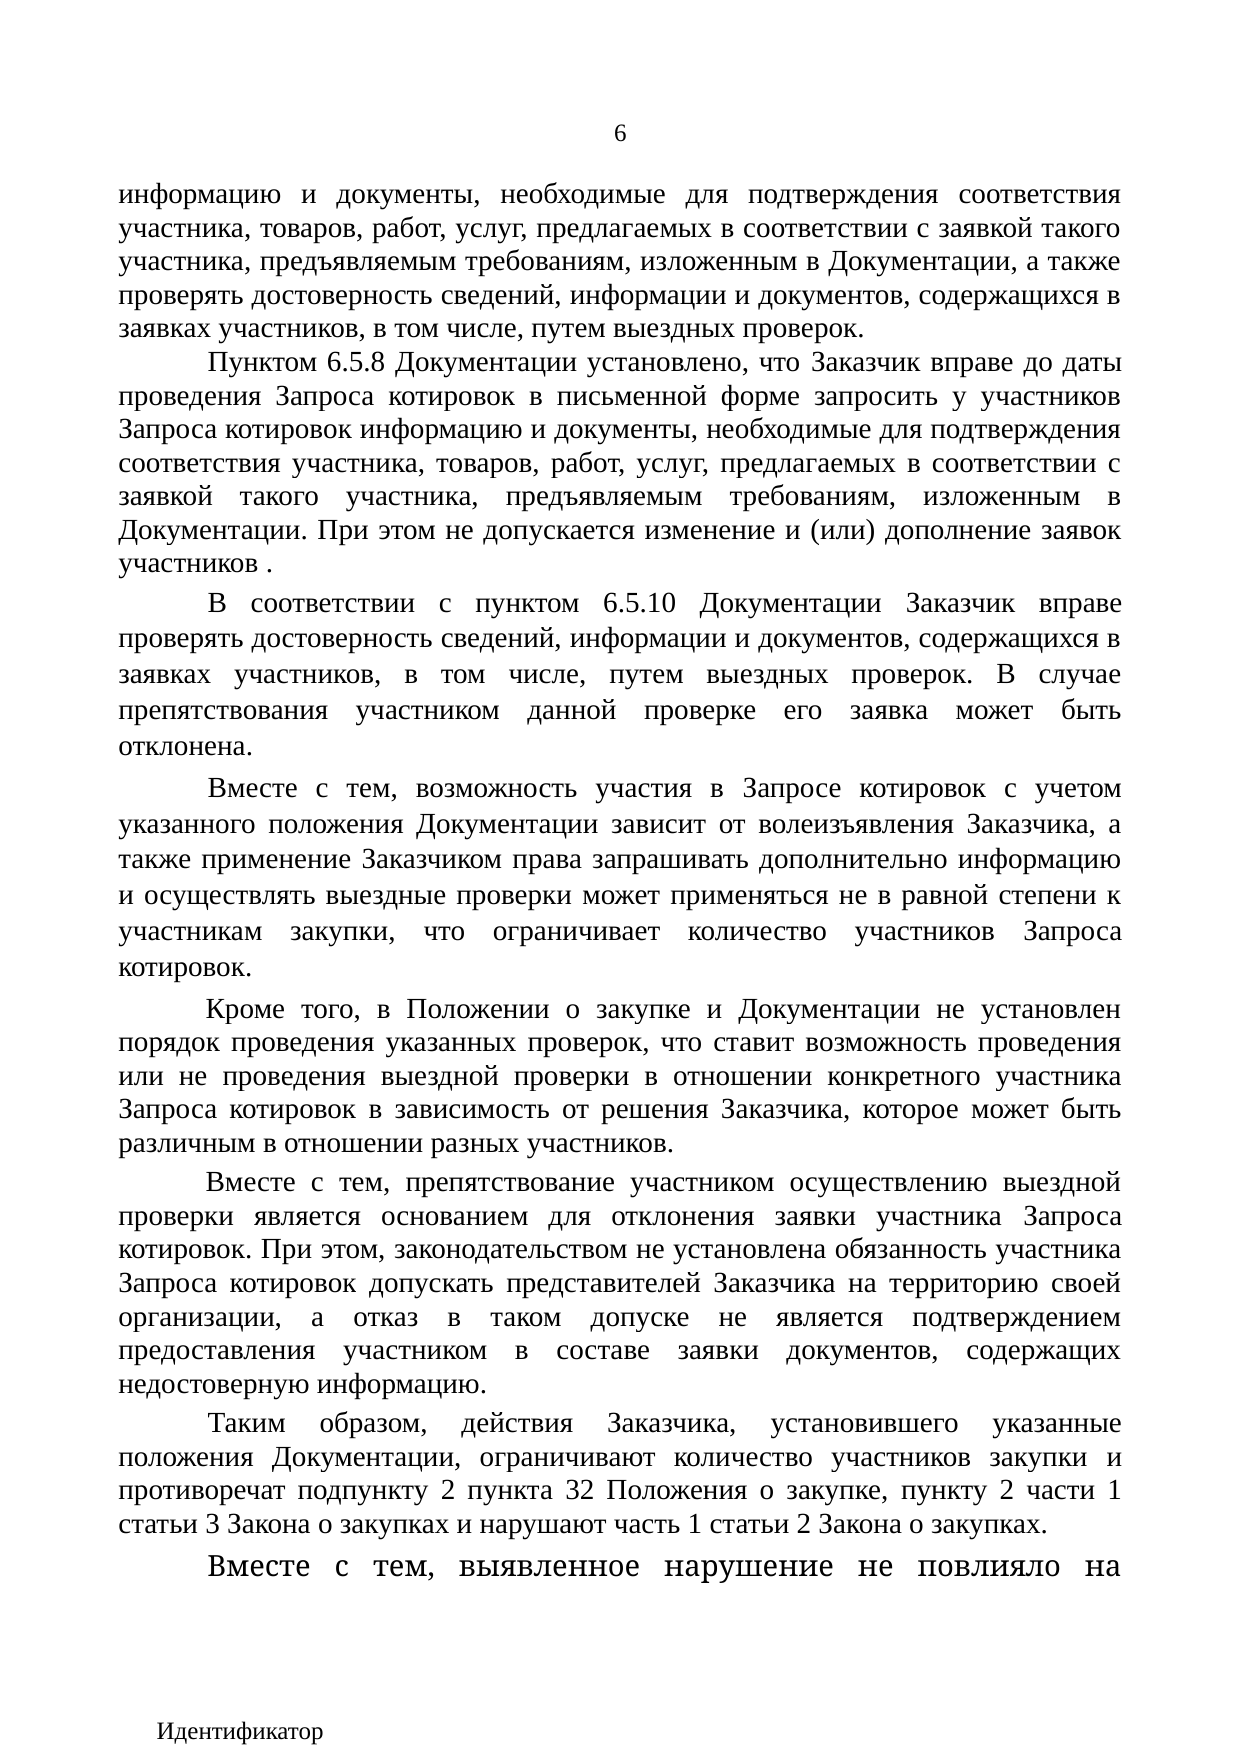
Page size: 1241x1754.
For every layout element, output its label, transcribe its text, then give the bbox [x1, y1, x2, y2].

text В соответствии с пунктом 6.5.10 Документации Заказчик вправе проверять достоверность сведений, информации и документов, содержащихся в заявках участников, в том числе, путем выездных проверок. В случае препятствования участником данной проверке его заявка может быть отклонена. [118, 585, 1122, 762]
list информацию и документы, необходимые для подтверждения соответствия участника, товаров, работ, услуг, предлагаемых в соответствии с заявкой такого участника, предъявляемым требованиям, изложенным в Документации, а также проверять достоверность сведений, информации и документов, содержащихся в заявках участников, в том числе, путем выездных проверок. [118, 176, 1122, 344]
text Таким образом, действия Заказчика, установившего указанные положения Документации, ограничивают количество участников закупки и противоречат подпункту 2 пункта 32 Положения о закупке, пункту 2 части 1 статьи 3 Закона о закупках и нарушают часть 1 статьи 2 Закона о закупках. [118, 1405, 1122, 1539]
text Кроме того, в Положении о закупке и Документации не установлен порядок проведения указанных проверок, что ставит возможность проведения или не проведения выездной проверки в отношении конкретного участника Запроса котировок в зависимость от решения Заказчика, которое может быть различным в отношении разных участников. [118, 991, 1122, 1158]
text Вместе с тем, возможность участия в Запросе котировок с учетом указанного положения Документации зависит от волеизъявления Заказчика, а также применение Заказчиком права запрашивать дополнительно информацию и осуществлять выездные проверки может применяться не в равной степени к участникам закупки, что ограничивает количество участников Запроса котировок. [118, 770, 1122, 983]
text Пунктом 6.5.8 Документации установлено, что Заказчик вправе до даты проведения Запроса котировок в письменной форме запросить у участников Запроса котировок информацию и документы, необходимые для подтверждения соответствия участника, товаров, работ, услуг, предлагаемых в соответствии с заявкой такого участника, предъявляемым требованиям, изложенным в Документации. При этом не допускается изменение и (или) дополнение заявок участников . [118, 344, 1122, 579]
text Вместе с тем, препятствование участником осуществлению выездной проверки является основанием для отклонения заявки участника Запроса котировок. При этом, законодательством не установлена обязанность участника Запроса котировок допускать представителей Заказчика на территорию своей организации, а отказ в таком допуске не является подтверждением предоставления участником в составе заявки документов, содержащих недостоверную информацию. [118, 1164, 1122, 1399]
text Вместе с тем, выявленное нарушение не повлияло на [118, 1545, 1122, 1585]
